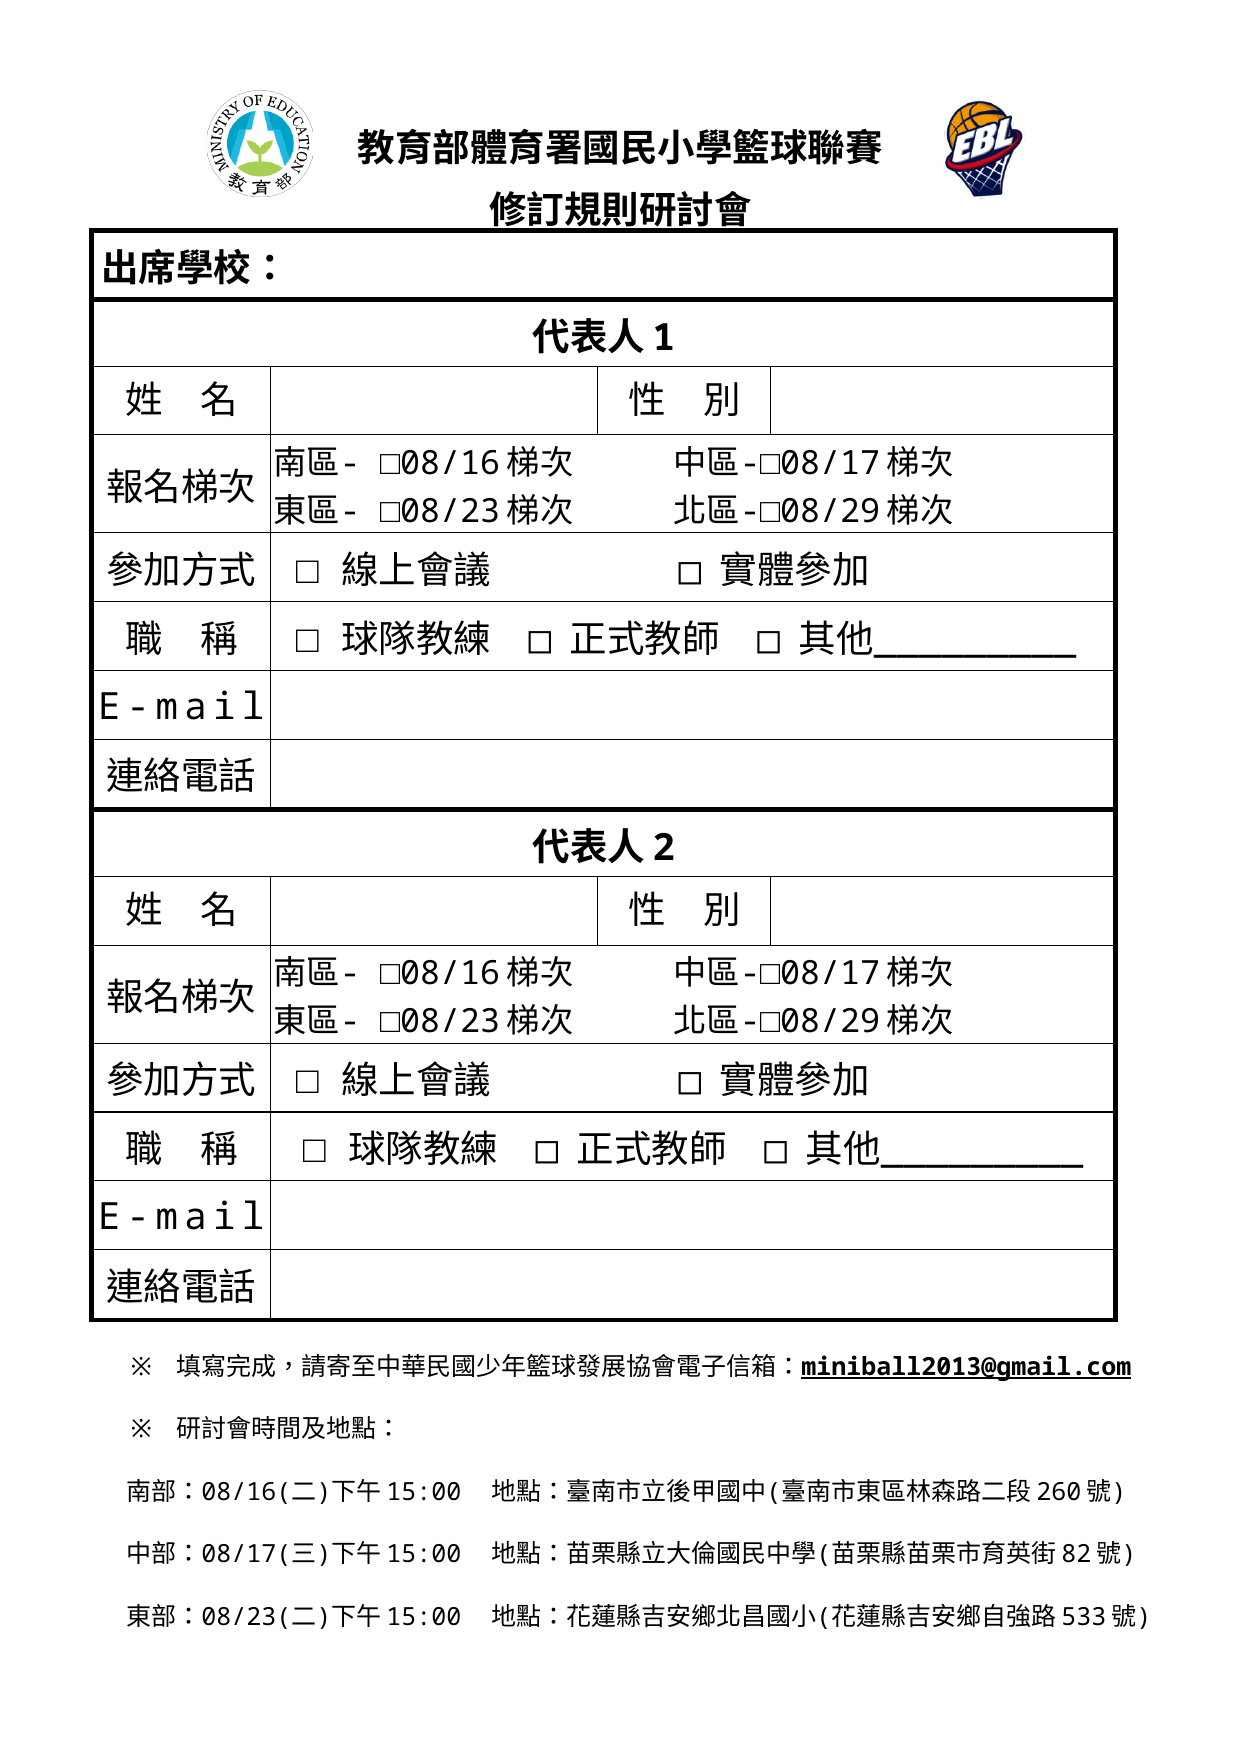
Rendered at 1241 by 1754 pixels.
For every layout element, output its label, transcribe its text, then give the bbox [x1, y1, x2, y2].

table_cell 性別 [598, 367, 770, 434]
table_cell 代表人1 [94, 302, 1113, 366]
text 東部：08/23(二)下午15:00 地點：花蓮縣吉安鄉北昌國小(花蓮縣吉安鄉自強路533號) [126, 1572, 1152, 1635]
table_cell [271, 367, 597, 434]
list 填寫完成，請寄至中華民國少年籃球發展協會電子信箱：miniball2013@gmail.com [126, 1322, 1152, 1385]
table_cell E-mail [94, 671, 270, 738]
table_cell [271, 1181, 1113, 1249]
table_cell 南區- □08/16梯次 中區-□08/17梯次 東區- □08/23梯次 北區-□08/29梯次 [271, 946, 1113, 1043]
table_cell □ 球隊教練 □ 正式教師 □ 其他_________ [271, 1113, 1113, 1180]
table_cell 報名梯次 [94, 435, 270, 532]
table_cell [771, 367, 1113, 434]
text [89, 103, 224, 166]
table_cell 連絡電話 [94, 740, 270, 807]
table_cell [271, 1250, 1113, 1318]
text 修訂規則研討會 [89, 166, 1152, 228]
table_cell 姓名 [94, 877, 270, 945]
table_cell 職稱 [94, 602, 270, 670]
table_cell [771, 877, 1113, 945]
table_cell [271, 671, 1113, 738]
table_cell 職稱 [94, 1113, 270, 1180]
table_cell 連絡電話 [94, 1250, 270, 1318]
table_cell □ 球隊教練 □ 正式教師 □ 其他_________ [271, 602, 1113, 670]
text [998, 103, 1152, 166]
list 研討會時間及地點： [126, 1385, 1152, 1447]
table_cell [271, 877, 597, 945]
table_cell □ 線上會議 □ 實體參加 [271, 533, 1113, 601]
table_cell 報名梯次 [94, 946, 270, 1043]
text 教育部體育署國民小學籃球聯賽 [297, 103, 962, 166]
table_header 出席學校： [94, 233, 298, 297]
table_cell 代表人2 [94, 812, 1113, 876]
table_header [298, 233, 1113, 297]
table_cell E-mail [94, 1181, 270, 1249]
text 南部：08/16(二)下午15:00 地點：臺南市立後甲國中(臺南市東區林森路二段260號) [126, 1447, 1152, 1510]
text 中部：08/17(三)下午15:00 地點：苗栗縣立大倫國民中學(苗栗縣苗栗市育英街82號) [126, 1510, 1152, 1572]
table_cell 參加方式 [94, 533, 270, 601]
table_cell 姓名 [94, 367, 270, 434]
table_cell 性別 [598, 877, 770, 945]
table_cell □ 線上會議 □ 實體參加 [271, 1044, 1113, 1111]
table_cell [271, 740, 1113, 807]
table_cell 參加方式 [94, 1044, 270, 1111]
table_cell 南區- □08/16梯次 中區-□08/17梯次 東區- □08/23梯次 北區-□08/29梯次 [271, 435, 1113, 532]
